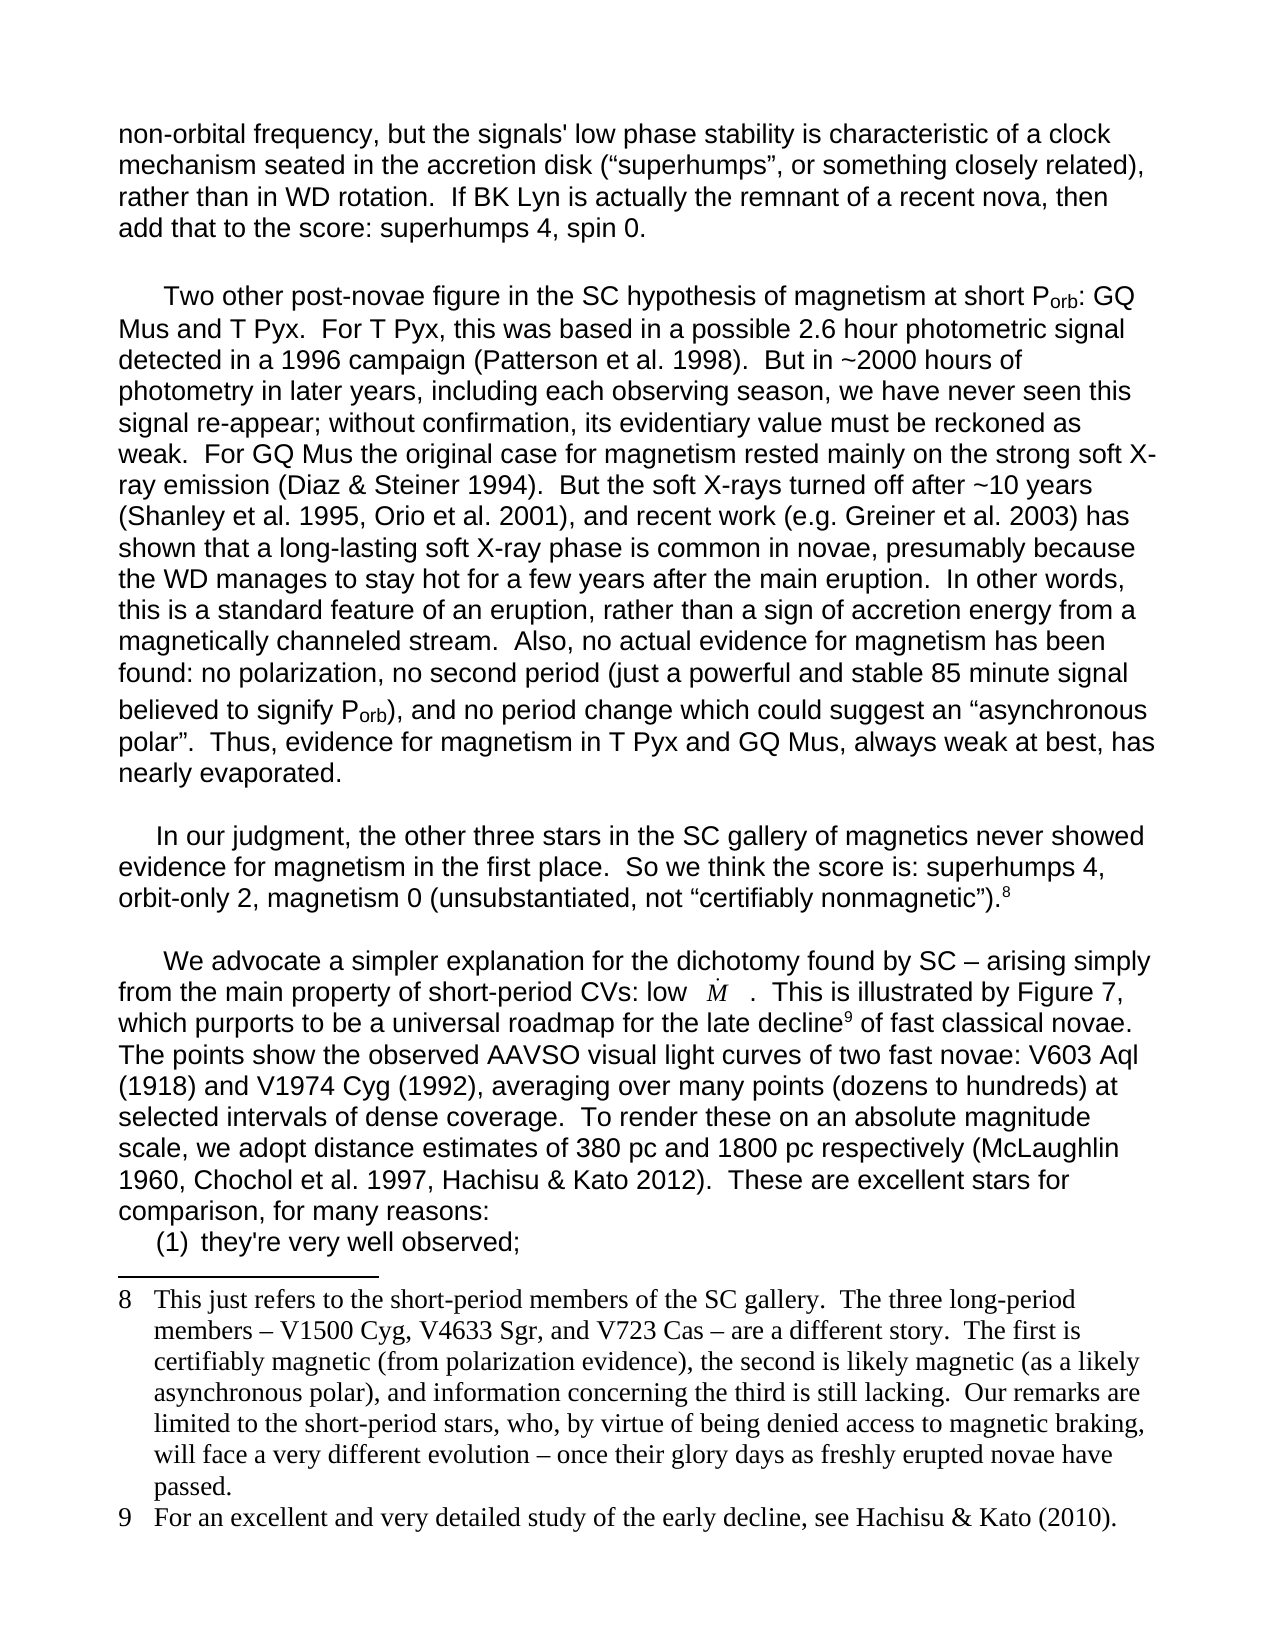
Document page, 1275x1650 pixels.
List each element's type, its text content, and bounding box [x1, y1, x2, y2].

text We advocate a simpler explanation for the dichotomy found by SC – arising simply from the main property of short-period CVs: low. This is illustrated by Figure 7, which purports to be a universal roadmap for the late decline of fast classical novae. The points show the observed AAVSO visual light curves of two fast novae: V603 Aql (1918) and V1974 Cyg (1992), averaging over many points (dozens to hundreds) at selected intervals of dense coverage. To render these on an absolute magnitude scale, we adopt distance estimates of 380 pc and 1800 pc respectively (McLaughlin 1960, Chochol et al. 1997, Hachisu & Kato 2012). These are excellent stars for comparison, for many reasons: [118, 945, 1157, 1226]
text For an excellent and very detailed study of the early decline, see Hachisu & Kato (2010). [118, 1501, 1157, 1532]
list they're very well observed; [156, 1226, 1157, 1257]
text This just refers to the short-period members of the SC gallery. The three long-period members – V1500 Cyg, V4633 Sgr, and V723 Cas – are a different story. The first is certifiably magnetic (from polarization evidence), the second is likely magnetic (as a likely asynchronous polar), and information concerning the third is still lacking. Our remarks are limited to the short-period stars, who, by virtue of being denied access to magnetic braking, will face a very different evolution – once their glory days as freshly erupted novae have passed. [118, 1283, 1157, 1501]
text non-orbital frequency, but the signals' low phase stability is characteristic of a clock mechanism seated in the accretion disk (“superhumps”, or something closely related), rather than in WD rotation. If BK Lyn is actually the remnant of a recent nova, then add that to the score: superhumps 4, spin 0. [118, 118, 1157, 243]
text In our judgment, the other three stars in the SC gallery of magnetics never showed evidence for magnetism in the first place. So we think the score is: superhumps 4, orbit-only 2, magnetism 0 (unsubstantiated, not “certifiably nonmagnetic”). [118, 820, 1157, 914]
text Two other post-novae figure in the SC hypothesis of magnetism at short Porb: GQ Mus and T Pyx. For T Pyx, this was based in a possible 2.6 hour photometric signal detected in a 1996 campaign (Patterson et al. 1998). But in ~2000 hours of photometry in later years, including each observing season, we have never seen this signal re-appear; without confirmation, its evidentiary value must be reckoned as weak. For GQ Mus the original case for magnetism rested mainly on the strong soft X-ray emission (Diaz & Steiner 1994). But the soft X-rays turned off after ~10 years (Shanley et al. 1995, Orio et al. 2001), and recent work (e.g. Greiner et al. 2003) has shown that a long-lasting soft X-ray phase is common in novae, presumably because the WD manages to stay hot for a few years after the main eruption. In other words, this is a standard feature of an eruption, rather than a sign of accretion energy from a magnetically channeled stream. Also, no actual evidence for magnetism has been found: no polarization, no second period (just a powerful and stable 85 minute signal believed to signify Porb), and no period change which could suggest an “asynchronous polar”. Thus, evidence for magnetism in T Pyx and GQ Mus, always weak at best, has nearly evaporated. [118, 274, 1157, 789]
